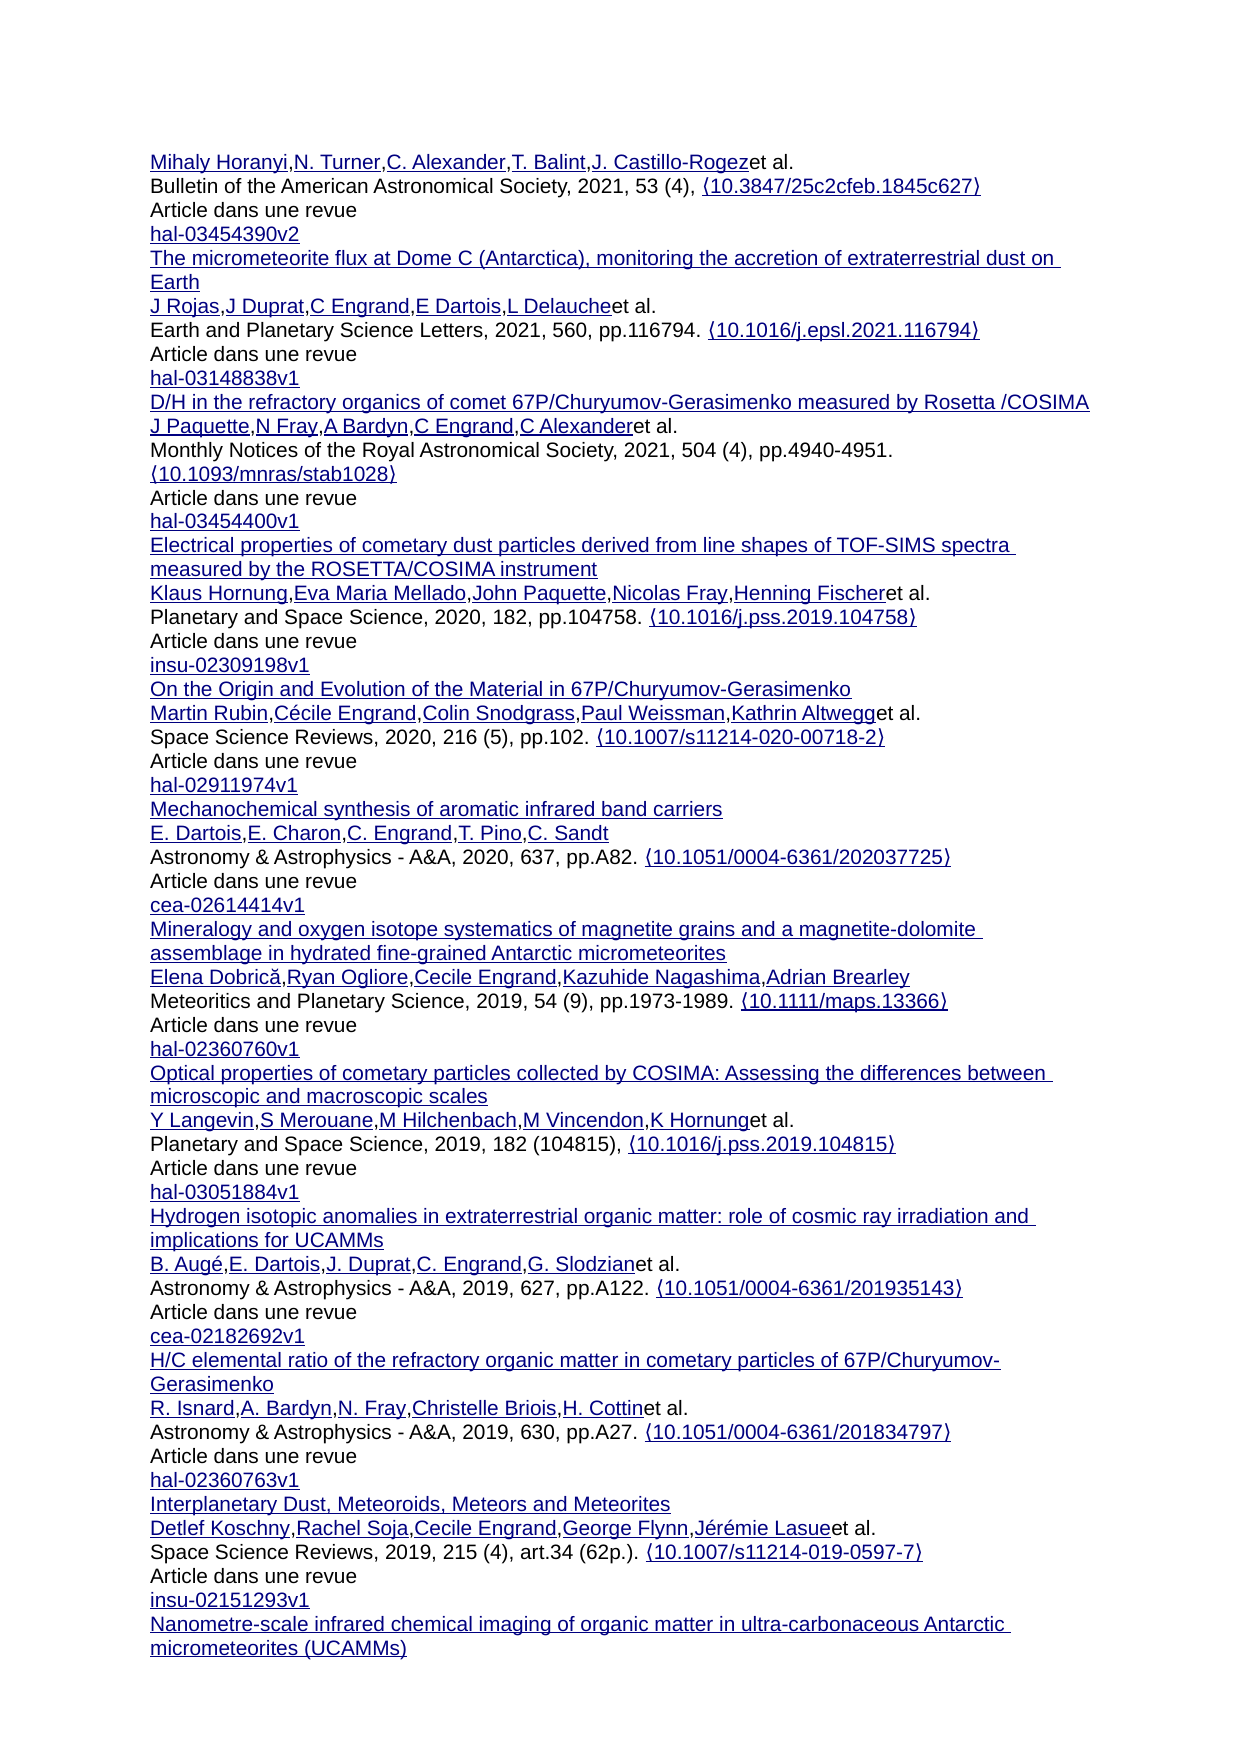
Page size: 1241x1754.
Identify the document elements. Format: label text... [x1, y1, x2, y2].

table_cell Mineralogy and oxygen isotope systematics of magnetite grains and a magnetite‐dolomite assemblage in hydrated fine‐grained Antarctic micrometeorites Elena Dobrică,Ryan Ogliore,Cecile Engrand,Kazuhide Nagashima,Adrian Brearley Meteoritics and Planetary Science, 2019, 54 (9), pp.1973-1989. ⟨10.1111/maps.13366⟩ Article dans une revue hal-02360760v1 [150, 917, 1090, 1060]
table_cell On the Origin and Evolution of the Material in 67P/Churyumov-Gerasimenko Martin Rubin,Cécile Engrand,Colin Snodgrass,Paul Weissman,Kathrin Altwegget al. Space Science Reviews, 2020, 216 (5), pp.102. ⟨10.1007/s11214-020-00718-2⟩ Article dans une revue hal-02911974v1 [150, 677, 1090, 797]
table_cell Interplanetary Dust, Meteoroids, Meteors and Meteorites Detlef Koschny,Rachel Soja,Cecile Engrand,George Flynn,Jérémie Lasueet al. Space Science Reviews, 2019, 215 (4), art.34 (62p.). ⟨10.1007/s11214-019-0597-7⟩ Article dans une revue insu-02151293v1 [150, 1492, 1090, 1611]
table_cell Nanometre-scale infrared chemical imaging of organic matter in ultra-carbonaceous Antarctic micrometeorites (UCAMMs) [150, 1611, 1090, 1659]
table_cell H/C elemental ratio of the refractory organic matter in cometary particles of 67P/Churyumov-Gerasimenko R. Isnard,A. Bardyn,N. Fray,Christelle Briois,H. Cottinet al. Astronomy & Astrophysics - A&A, 2019, 630, pp.A27. ⟨10.1051/0004-6361/201834797⟩ Article dans une revue hal-02360763v1 [150, 1348, 1090, 1492]
table_cell The micrometeorite flux at Dome C (Antarctica), monitoring the accretion of extraterrestrial dust on Earth J Rojas,J Duprat,C Engrand,E Dartois,L Delaucheet al. Earth and Planetary Science Letters, 2021, 560, pp.116794. ⟨10.1016/j.epsl.2021.116794⟩ Article dans une revue hal-03148838v1 [150, 246, 1090, 389]
table_cell Optical properties of cometary particles collected by COSIMA: Assessing the differences between microscopic and macroscopic scales Y Langevin,S Merouane,M Hilchenbach,M Vincendon,K Hornunget al. Planetary and Space Science, 2019, 182 (104815), ⟨10.1016/j.pss.2019.104815⟩ Article dans une revue hal-03051884v1 [150, 1060, 1090, 1204]
table_cell Hydrogen isotopic anomalies in extraterrestrial organic matter: role of cosmic ray irradiation and implications for UCAMMs B. Augé,E. Dartois,J. Duprat,C. Engrand,G. Slodzianet al. Astronomy & Astrophysics - A&A, 2019, 627, pp.A122. ⟨10.1051/0004-6361/201935143⟩ Article dans une revue cea-02182692v1 [150, 1204, 1090, 1348]
table_cell J Paquette,N Fray,A Bardyn,C Engrand,C Alexanderet al. Monthly Notices of the Royal Astronomical Society, 2021, 504 (4), pp.4940-4951. ⟨10.1093/mnras/stab1028⟩ Article dans une revue hal-03454400v1 [150, 412, 1090, 533]
table_cell D/H in the refractory organics of comet 67P/Churyumov-Gerasimenko measured by Rosetta /COSIMA [150, 390, 1090, 411]
table_cell Mihaly Horanyi,N. Turner,C. Alexander,T. Balint,J. Castillo-Rogezet al. Bulletin of the American Astronomical Society, 2021, 53 (4), ⟨10.3847/25c2cfeb.1845c627⟩ Article dans une revue hal-03454390v2 [150, 150, 1090, 246]
table_cell Electrical properties of cometary dust particles derived from line shapes of TOF-SIMS spectra measured by the ROSETTA/COSIMA instrument Klaus Hornung,Eva Maria Mellado,John Paquette,Nicolas Fray,Henning Fischeret al. Planetary and Space Science, 2020, 182, pp.104758. ⟨10.1016/j.pss.2019.104758⟩ Article dans une revue insu-02309198v1 [150, 533, 1090, 677]
table_cell Mechanochemical synthesis of aromatic infrared band carriers E. Dartois,E. Charon,C. Engrand,T. Pino,C. Sandt Astronomy & Astrophysics - A&A, 2020, 637, pp.A82. ⟨10.1051/0004-6361/202037725⟩ Article dans une revue cea-02614414v1 [150, 797, 1090, 917]
